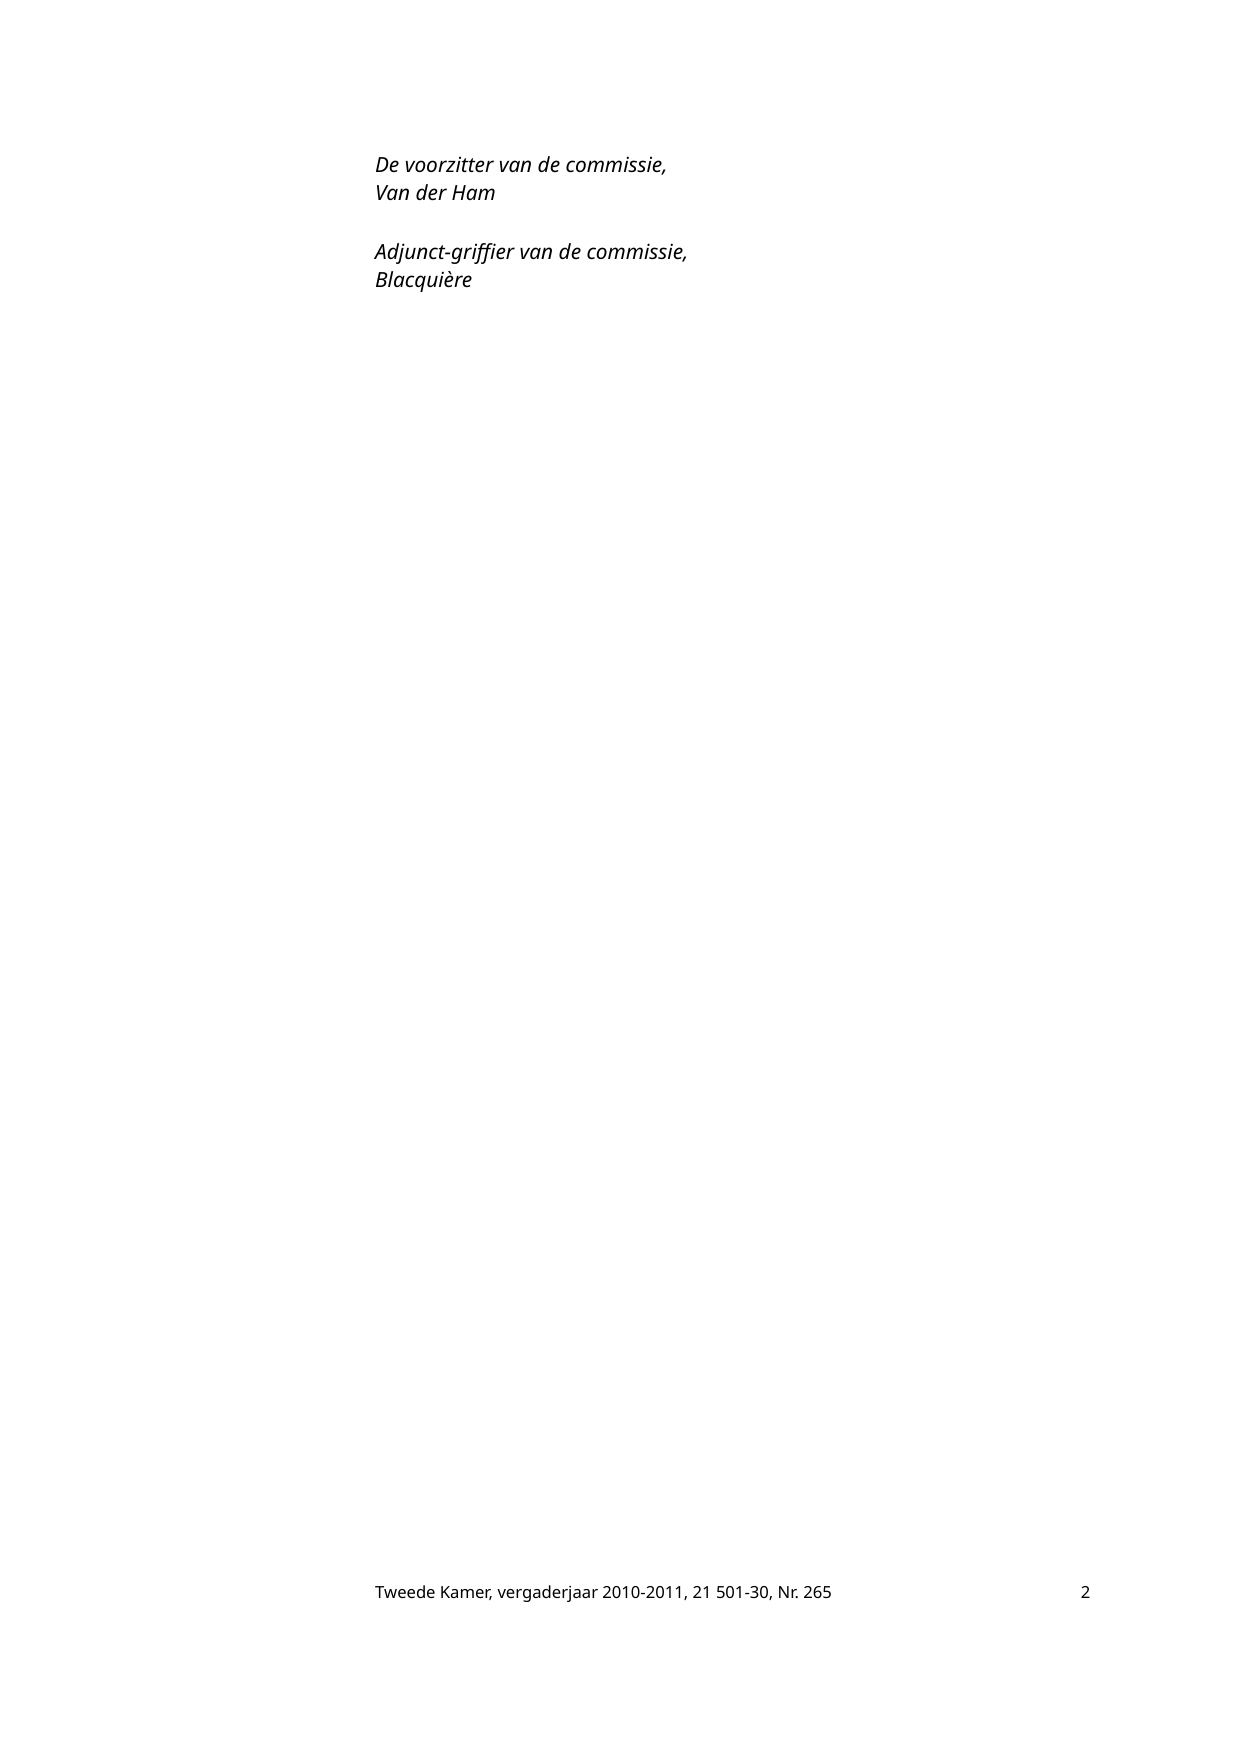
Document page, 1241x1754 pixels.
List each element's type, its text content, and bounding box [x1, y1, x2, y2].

text Blacquière [375, 265, 1090, 294]
text Van der Ham [375, 178, 1090, 207]
text De voorzitter van de commissie, [375, 150, 1090, 178]
text Adjunct-griffier van de commissie, [375, 237, 1090, 265]
